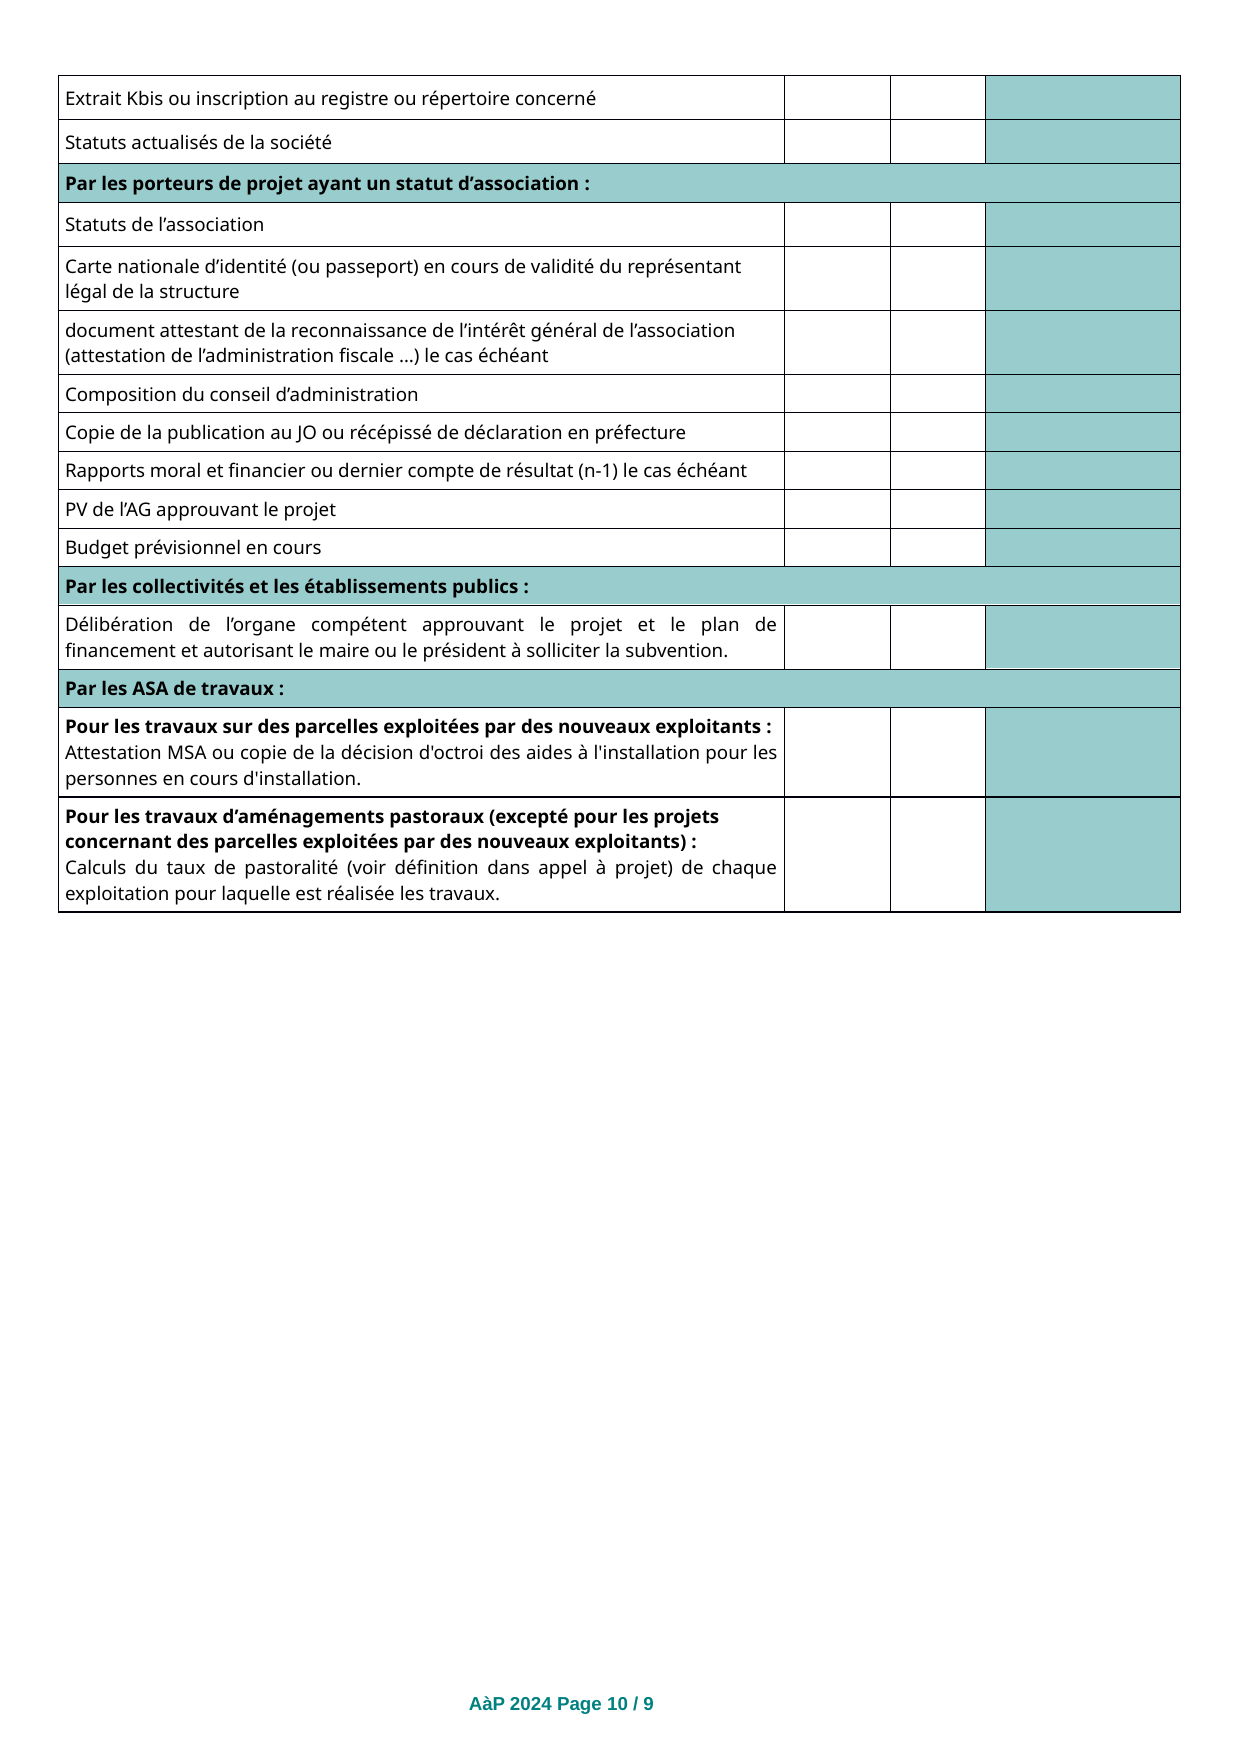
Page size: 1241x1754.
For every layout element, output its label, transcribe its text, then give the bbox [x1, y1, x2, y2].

table_cell [986, 375, 1180, 412]
table_cell [986, 529, 1180, 566]
table_cell [986, 452, 1180, 489]
table_cell [785, 413, 890, 451]
table_cell Statuts de l’association [59, 203, 784, 246]
table_cell document attestant de la reconnaissance de l’intérêt général de l’association (attestation de l’administration fiscale …) le cas échéant [59, 311, 784, 374]
table_cell Extrait Kbis ou inscription au registre ou répertoire concerné [59, 76, 784, 119]
table_cell PV de l’AG approuvant le projet [59, 490, 784, 528]
table_cell Délibération de l’organe compétent approuvant le projet et le plan de financement et autorisant le maire ou le président à solliciter la subvention. [59, 606, 784, 668]
table_cell [891, 452, 985, 489]
table_cell Statuts actualisés de la société [59, 120, 784, 163]
table_cell Par les porteurs de projet ayant un statut d’association : [59, 164, 1180, 202]
table_cell [986, 708, 1180, 796]
table_cell [785, 76, 890, 119]
table_cell [891, 247, 985, 310]
table_cell [986, 76, 1180, 119]
table_cell [986, 120, 1180, 163]
table_cell Composition du conseil d’administration [59, 375, 784, 412]
table_cell [785, 708, 890, 796]
table_cell Carte nationale d’identité (ou passeport) en cours de validité du représentant légal de la structure [59, 247, 784, 310]
table_cell [891, 203, 985, 246]
table_cell [986, 247, 1180, 310]
table_cell [986, 311, 1180, 374]
table_cell [785, 452, 890, 489]
table_cell [986, 203, 1180, 246]
table_cell [785, 375, 890, 412]
table_cell [891, 490, 985, 528]
table_cell [785, 203, 890, 246]
table_cell Copie de la publication au JO ou récépissé de déclaration en préfecture [59, 413, 784, 451]
table_cell [891, 529, 985, 566]
table_cell [891, 606, 985, 668]
table_cell [891, 375, 985, 412]
table_cell [891, 798, 985, 911]
table_cell [891, 708, 985, 796]
table_cell [785, 247, 890, 310]
table_cell [891, 76, 985, 119]
table_cell [891, 413, 985, 451]
table_cell Par les ASA de travaux : [59, 670, 1180, 707]
table_cell [986, 606, 1180, 668]
table_cell [986, 798, 1180, 911]
table_cell [785, 606, 890, 668]
table_cell Budget prévisionnel en cours [59, 529, 784, 566]
table_cell [986, 490, 1180, 528]
table_cell Pour les travaux d’aménagements pastoraux (excepté pour les projets concernant des parcelles exploitées par des nouveaux exploitants) : Calculs du taux de pastoralité (voir définition dans appel à projet) de chaque exploitation pour laquelle est réalisée les travaux. [59, 798, 784, 911]
table_cell [785, 529, 890, 566]
table_cell Rapports moral et financier ou dernier compte de résultat (n-1) le cas échéant [59, 452, 784, 489]
table_cell Pour les travaux sur des parcelles exploitées par des nouveaux exploitants : Attestation MSA ou copie de la décision d'octroi des aides à l'installation pour les personnes en cours d'installation. [59, 708, 784, 796]
table_cell [785, 490, 890, 528]
table_cell [891, 311, 985, 374]
table_cell [891, 120, 985, 163]
table_cell [986, 413, 1180, 451]
table_cell [785, 798, 890, 911]
table_cell Par les collectivités et les établissements publics : [59, 567, 1180, 604]
table_cell [785, 120, 890, 163]
table_cell [785, 311, 890, 374]
